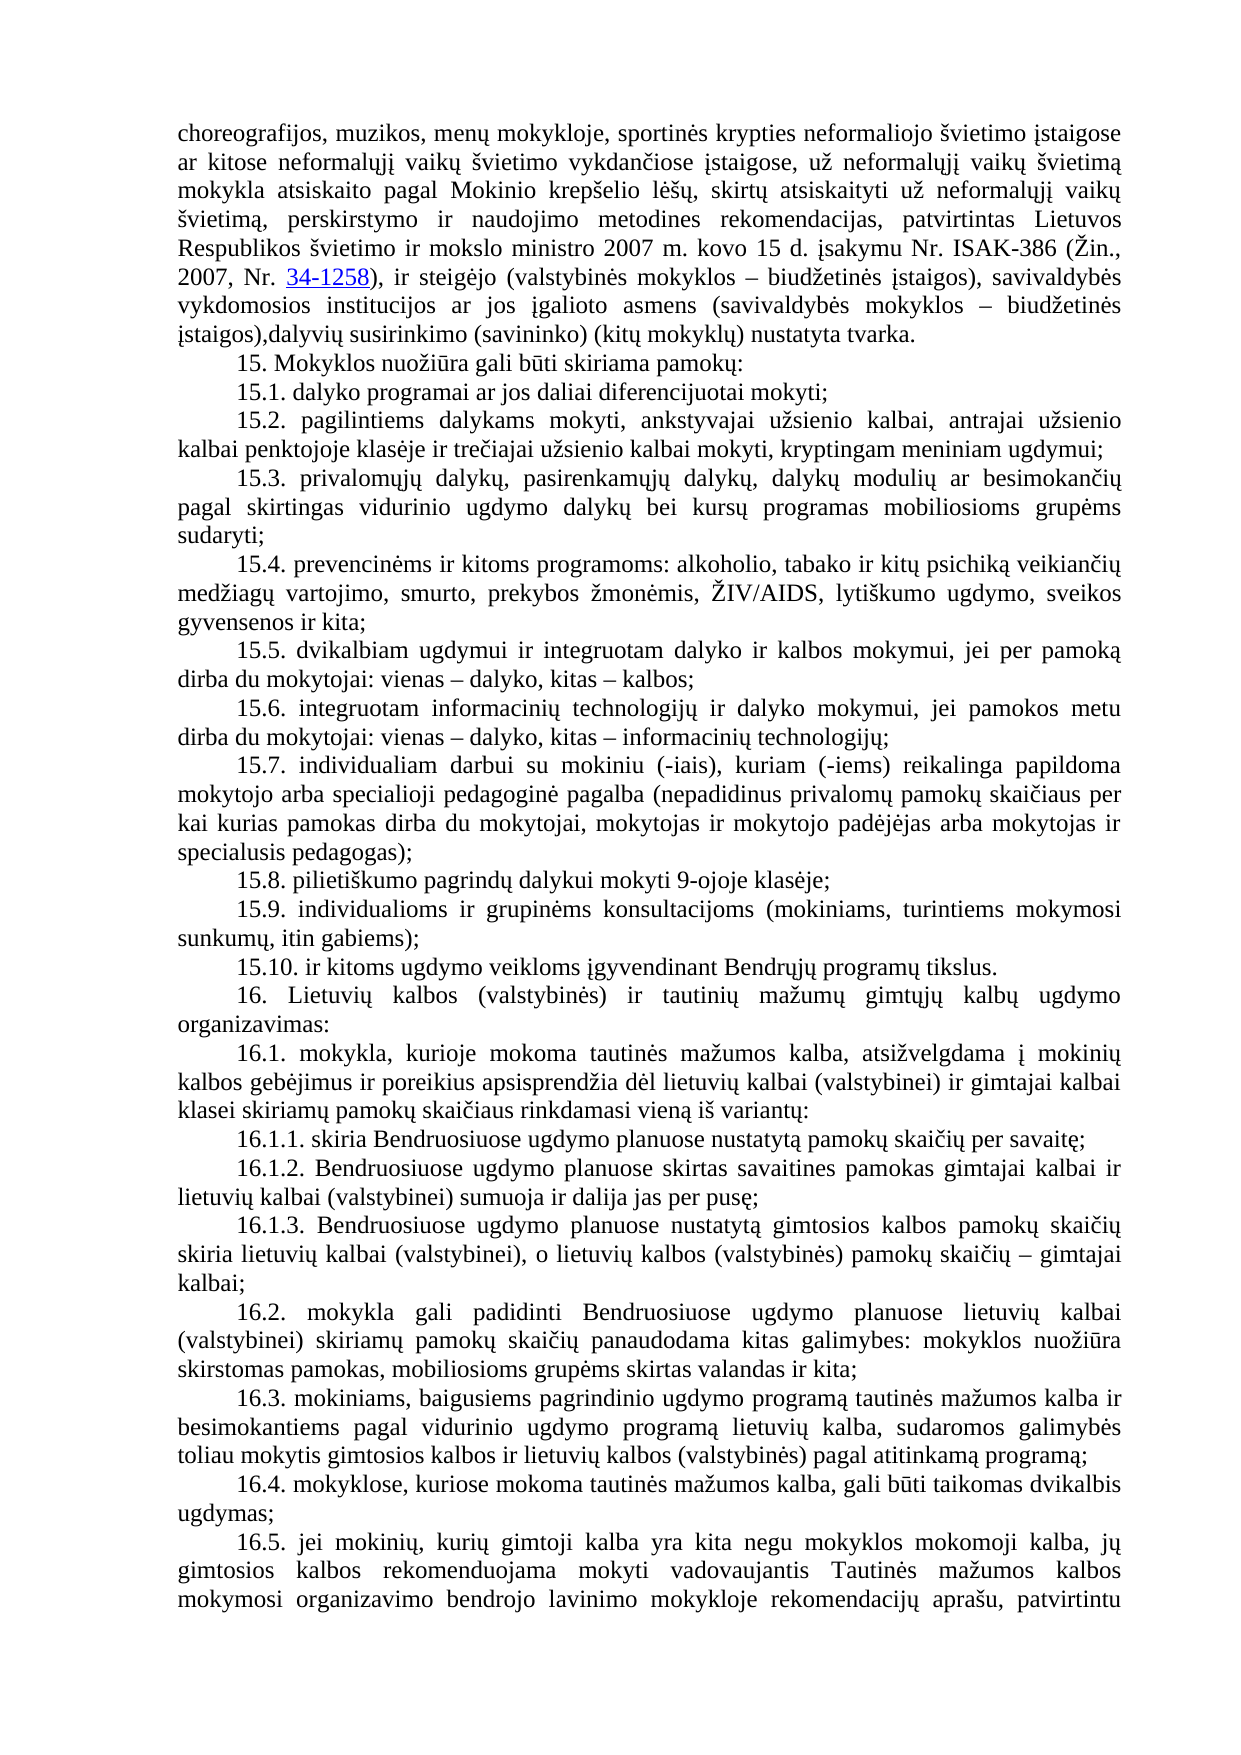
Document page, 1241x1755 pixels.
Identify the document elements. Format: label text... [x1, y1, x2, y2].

text 15.2. pagilintiems dalykams mokyti, ankstyvajai užsienio kalbai, antrajai užsienio kalbai penktojoje klasėje ir trečiajai užsienio kalbai mokyti, kryptingam meniniam ugdymui; [177, 406, 1122, 463]
text 15.1. dalyko programai ar jos daliai diferencijuotai mokyti; [177, 377, 1122, 406]
text 16.4. mokyklose, kuriose mokoma tautinės mažumos kalba, gali būti taikomas dvikalbis ugdymas; [177, 1469, 1122, 1527]
text 15.10. ir kitoms ugdymo veikloms įgyvendinant Bendrųjų programų tikslus. [177, 952, 1122, 981]
text 15.6. integruotam informacinių technologijų ir dalyko mokymui, jei pamokos metu dirba du mokytojai: vienas – dalyko, kitas – informacinių technologijų; [177, 693, 1122, 751]
text 16. Lietuvių kalbos (valstybinės) ir tautinių mažumų gimtųjų kalbų ugdymo organizavimas: [177, 981, 1122, 1038]
text 16.1. mokykla, kurioje mokoma tautinės mažumos kalba, atsižvelgdama į mokinių kalbos gebėjimus ir poreikius apsisprendžia dėl lietuvių kalbai (valstybinei) ir gimtajai kalbai klasei skiriamų pamokų skaičiaus rinkdamasi vieną iš variantų: [177, 1038, 1122, 1124]
text 16.2. mokykla gali padidinti Bendruosiuose ugdymo planuose lietuvių kalbai (valstybinei) skiriamų pamokų skaičių panaudodama kitas galimybes: mokyklos nuožiūra skirstomas pamokas, mobiliosioms grupėms skirtas valandas ir kita; [177, 1297, 1122, 1383]
text 16.5. jei mokinių, kurių gimtoji kalba yra kita negu mokyklos mokomoji kalba, jų gimtosios kalbos rekomenduojama mokyti vadovaujantis Tautinės mažumos kalbos mokymosi organizavimo bendrojo lavinimo mokykloje rekomendacijų aprašu, patvirtintu [177, 1527, 1122, 1613]
text 15. Mokyklos nuožiūra gali būti skiriama pamokų: [177, 348, 1122, 377]
text 15.8. pilietiškumo pagrindų dalykui mokyti 9-ojoje klasėje; [177, 866, 1122, 894]
text 15.7. individualiam darbui su mokiniu (-iais), kuriam (-iems) reikalinga papildoma mokytojo arba specialioji pedagoginė pagalba (nepadidinus privalomų pamokų skaičiaus per kai kurias pamokas dirba du mokytojai, mokytojas ir mokytojo padėjėjas arba mokytojas ir specialusis pedagogas); [177, 751, 1122, 866]
text 15.5. dvikalbiam ugdymui ir integruotam dalyko ir kalbos mokymui, jei per pamoką dirba du mokytojai: vienas – dalyko, kitas – kalbos; [177, 636, 1122, 693]
text 15.9. individualioms ir grupinėms konsultacijoms (mokiniams, turintiems mokymosi sunkumų, itin gabiems); [177, 894, 1122, 952]
text choreografijos, muzikos, menų mokykloje, sportinės krypties neformaliojo švietimo įstaigose ar kitose neformalųjį vaikų švietimo vykdančiose įstaigose, už neformalųjį vaikų švietimą mokykla atsiskaito pagal Mokinio krepšelio lėšų, skirtų atsiskaityti už neformalųjį vaikų švietimą, perskirstymo ir naudojimo metodines rekomendacijas, patvirtintas Lietuvos Respublikos švietimo ir mokslo ministro 2007 m. kovo 15 d. įsakymu Nr. ISAK-386 (Žin., 2007, Nr. 34-1258), ir steigėjo (valstybinės mokyklos – biudžetinės įstaigos), savivaldybės vykdomosios institucijos ar jos įgalioto asmens (savivaldybės mokyklos – biudžetinės įstaigos),dalyvių susirinkimo (savininko) (kitų mokyklų) nustatyta tvarka. [177, 118, 1122, 348]
text 16.1.2. Bendruosiuose ugdymo planuose skirtas savaitines pamokas gimtajai kalbai ir lietuvių kalbai (valstybinei) sumuoja ir dalija jas per pusę; [177, 1153, 1122, 1211]
text 16.1.1. skiria Bendruosiuose ugdymo planuose nustatytą pamokų skaičių per savaitę; [177, 1124, 1122, 1153]
text 16.3. mokiniams, baigusiems pagrindinio ugdymo programą tautinės mažumos kalba ir besimokantiems pagal vidurinio ugdymo programą lietuvių kalba, sudaromos galimybės toliau mokytis gimtosios kalbos ir lietuvių kalbos (valstybinės) pagal atitinkamą programą; [177, 1383, 1122, 1469]
text 16.1.3. Bendruosiuose ugdymo planuose nustatytą gimtosios kalbos pamokų skaičių skiria lietuvių kalbai (valstybinei), o lietuvių kalbos (valstybinės) pamokų skaičių – gimtajai kalbai; [177, 1211, 1122, 1297]
text 15.4. prevencinėms ir kitoms programoms: alkoholio, tabako ir kitų psichiką veikiančių medžiagų vartojimo, smurto, prekybos žmonėmis, ŽIV/AIDS, lytiškumo ugdymo, sveikos gyvensenos ir kita; [177, 549, 1122, 636]
text 15.3. privalomųjų dalykų, pasirenkamųjų dalykų, dalykų modulių ar besimokančių pagal skirtingas vidurinio ugdymo dalykų bei kursų programas mobiliosioms grupėms sudaryti; [177, 463, 1122, 549]
